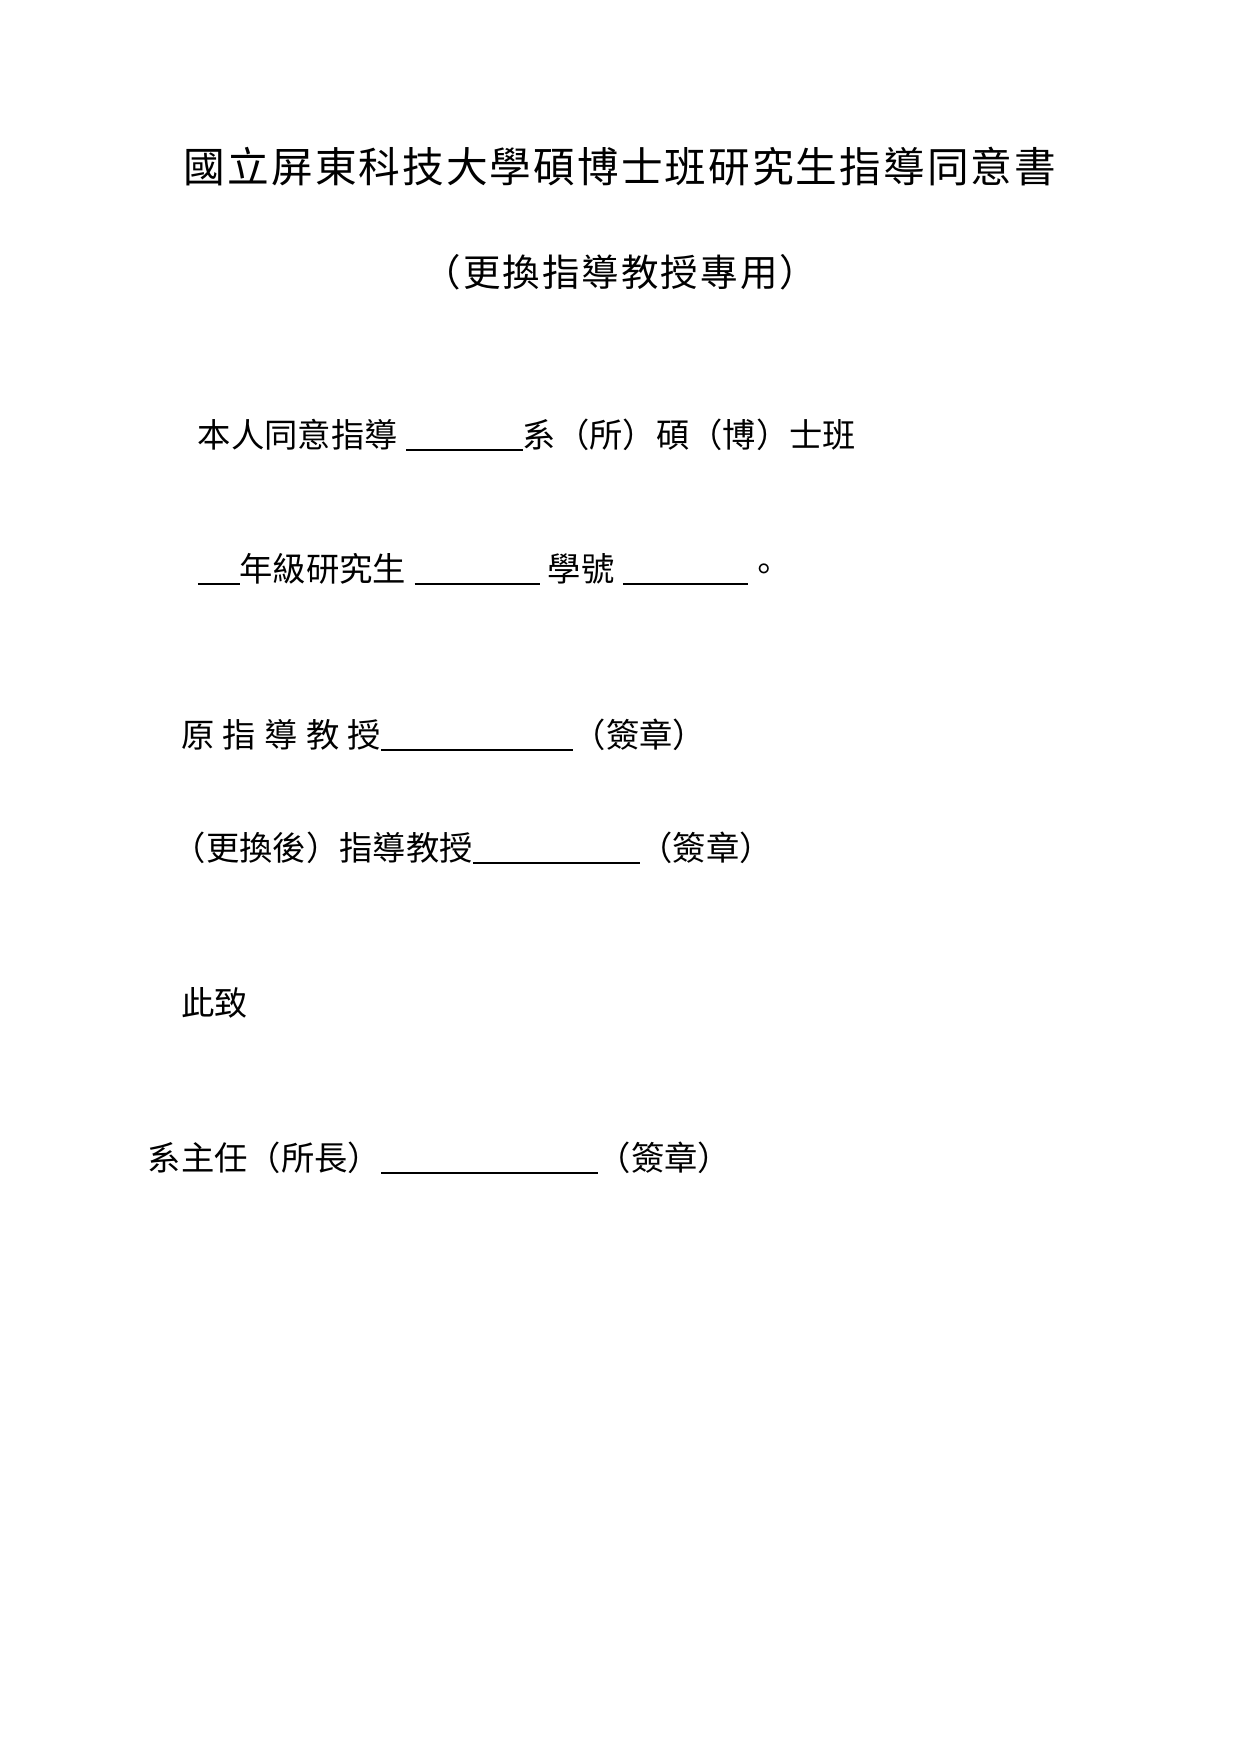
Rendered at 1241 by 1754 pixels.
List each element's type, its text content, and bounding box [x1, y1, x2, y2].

text 本人同意指導 系（所）碩（博）士班 [148, 409, 1092, 457]
text 國立屏東科技大學碩博士班研究生指導同意書 [148, 127, 1092, 202]
text （更換指導教授專用） [148, 232, 1092, 307]
text 此致 [148, 963, 1092, 1038]
text 系主任（所長） （簽章） [148, 1118, 1092, 1193]
text 年級研究生 學號 。 [148, 543, 1092, 591]
text 原 指 導 教 授 （簽章） [148, 696, 1092, 771]
text （更換後）指導教授 （簽章） [148, 808, 1092, 883]
